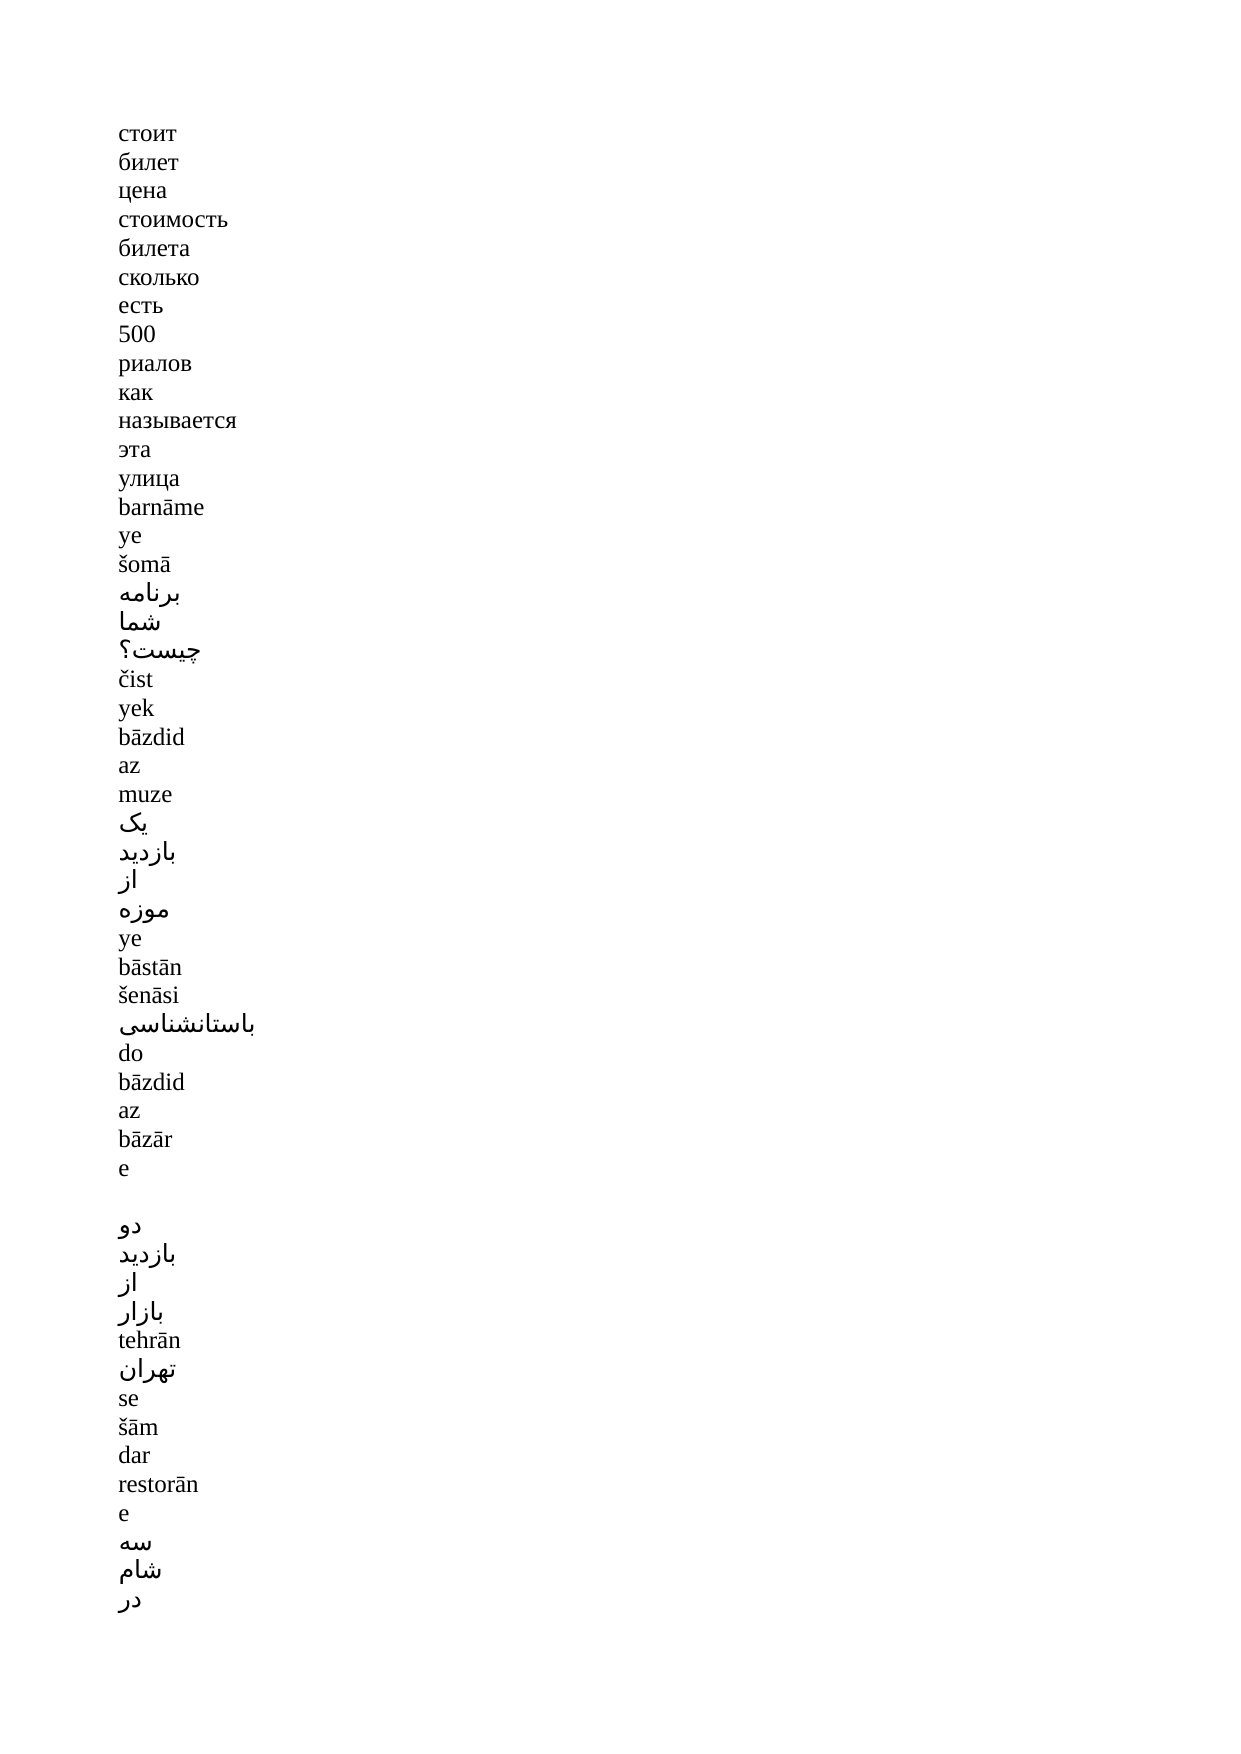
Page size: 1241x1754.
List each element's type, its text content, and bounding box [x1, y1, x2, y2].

text restorān [118, 1469, 1122, 1498]
text šām [118, 1412, 1122, 1441]
text do [118, 1038, 1122, 1067]
text ye [118, 521, 1122, 549]
text dar [118, 1441, 1122, 1469]
text ye [118, 923, 1122, 952]
text چيست؟‬ [118, 636, 1122, 664]
text как [118, 377, 1122, 406]
text barnāme [118, 492, 1122, 521]
text bāzdid [118, 1067, 1122, 1096]
text دو [118, 1211, 1122, 1239]
text ‫سه [118, 1527, 1122, 1556]
text риалов [118, 348, 1122, 377]
text muze [118, 779, 1122, 808]
text ‫برنامه [118, 578, 1122, 607]
text ‫تهران‬ [118, 1354, 1122, 1383]
text стоит [118, 118, 1122, 147]
text šomā [118, 549, 1122, 578]
text ‫یک [118, 808, 1122, 837]
text شما [118, 607, 1122, 636]
text билет [118, 147, 1122, 176]
text بازدید [118, 837, 1122, 866]
text bāzār [118, 1124, 1122, 1153]
text az [118, 1096, 1122, 1124]
text bāstān [118, 952, 1122, 981]
text موزه‬ [118, 894, 1122, 923]
text стоимость [118, 204, 1122, 233]
text čist [118, 664, 1122, 693]
text tehrān [118, 1326, 1122, 1354]
text ‫باستانشناسى‬ [118, 1009, 1122, 1038]
text بازار‬ [118, 1297, 1122, 1326]
text эта [118, 434, 1122, 463]
text šenāsi [118, 981, 1122, 1009]
text az [118, 751, 1122, 779]
text شام [118, 1556, 1122, 1584]
text билета [118, 233, 1122, 262]
text از [118, 866, 1122, 894]
text 500 [118, 319, 1122, 348]
text цена [118, 176, 1122, 204]
text se [118, 1383, 1122, 1412]
text называется [118, 406, 1122, 434]
text bāzdid [118, 722, 1122, 751]
text сколько [118, 262, 1122, 291]
text есть [118, 291, 1122, 319]
text ‫ [118, 1182, 1122, 1211]
text در [118, 1584, 1122, 1613]
text yek [118, 693, 1122, 722]
text بازدید [118, 1239, 1122, 1268]
text از [118, 1268, 1122, 1297]
text улица [118, 463, 1122, 492]
text e [118, 1498, 1122, 1527]
text e [118, 1153, 1122, 1182]
